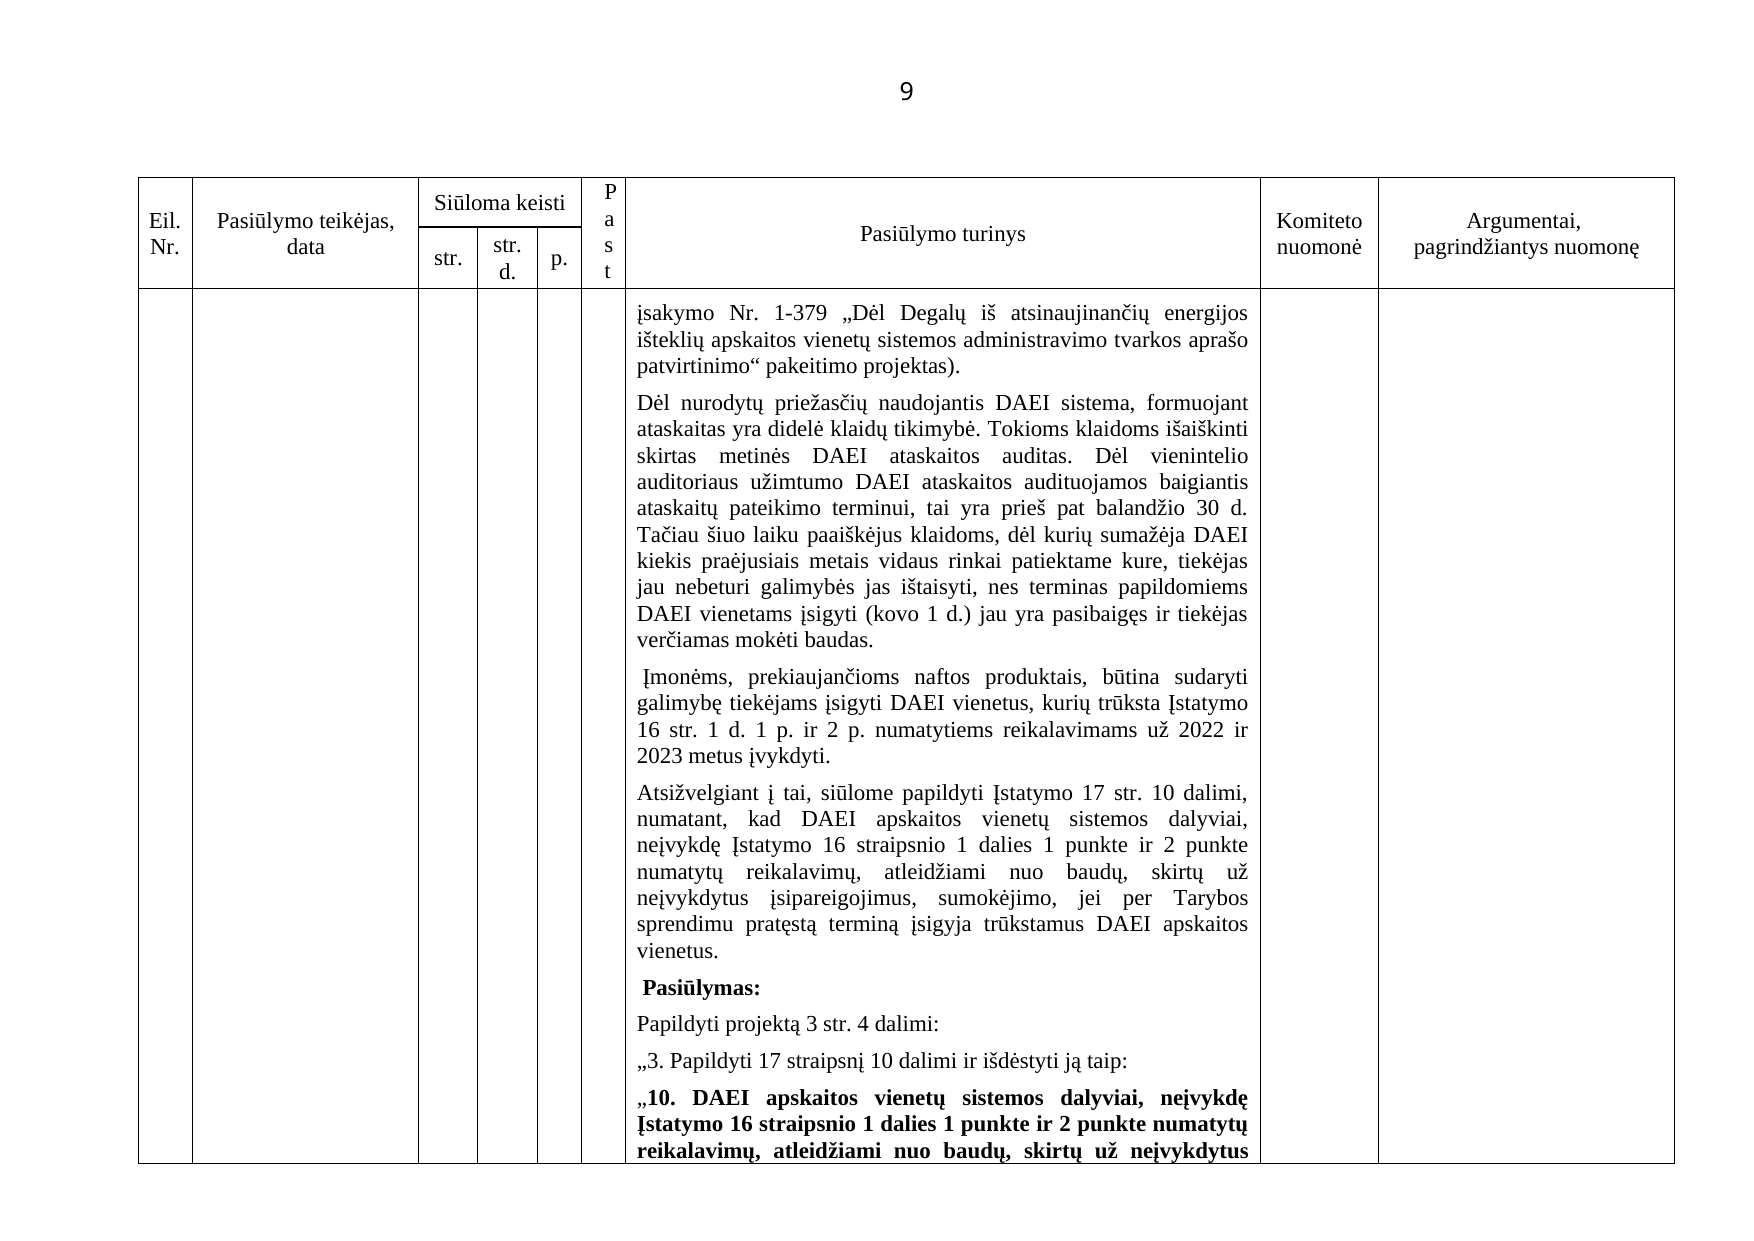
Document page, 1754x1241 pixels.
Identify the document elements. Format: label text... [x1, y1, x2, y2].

table_header Argumentai, pagrindžiantys nuomonę [1379, 178, 1674, 288]
table_cell [1261, 289, 1378, 1163]
table_cell [419, 289, 477, 1163]
table_cell str. [419, 228, 477, 288]
table_cell [538, 289, 581, 1163]
table_cell [193, 289, 418, 1163]
table_header Pasiūlymo turinys [626, 178, 1260, 288]
table_header Eil. Nr. [139, 178, 192, 288]
table_cell [1379, 289, 1674, 1163]
table_cell [139, 289, 192, 1163]
table_cell str. d. [478, 228, 537, 288]
table_header Pasiūlymo teikėjas, data [193, 178, 418, 288]
table_header Pastabos [582, 178, 625, 288]
table_header Siūloma keisti [419, 178, 581, 226]
table_cell [582, 289, 625, 1163]
table_header Komiteto nuomonė [1261, 178, 1378, 288]
table_cell [478, 289, 537, 1163]
table_cell įsakymo Nr. 1-379 „Dėl Degalų iš atsinaujinančių energijos išteklių apskaitos vienetų sistemos administravimo tvarkos aprašo patvirtinimo“ pakeitimo projektas). Dėl nurodytų priežasčių naudojantis DAEI sistema, formuojant ataskaitas yra didelė klaidų tikimybė. Tokioms klaidoms išaiškinti skirtas metinės DAEI ataskaitos auditas. Dėl vienintelio auditoriaus užimtumo DAEI ataskaitos audituojamos baigiantis ataskaitų pateikimo terminui, tai yra prieš pat balandžio 30 d. Tačiau šiuo laiku paaiškėjus klaidoms, dėl kurių sumažėja DAEI kiekis praėjusiais metais vidaus rinkai patiektame kure, tiekėjas jau nebeturi galimybės jas ištaisyti, nes terminas papildomiems DAEI vienetams įsigyti (kovo 1 d.) jau yra pasibaigęs ir tiekėjas verčiamas mokėti baudas. Įmonėms, prekiaujančioms naftos produktais, būtina sudaryti galimybę tiekėjams įsigyti DAEI vienetus, kurių trūksta Įstatymo 16 str. 1 d. 1 p. ir 2 p. numatytiems reikalavimams už 2022 ir 2023 metus įvykdyti. Atsižvelgiant į tai, siūlome papildyti Įstatymo 17 str. 10 dalimi, numatant, kad DAEI apskaitos vienetų sistemos dalyviai, neįvykdę Įstatymo 16 straipsnio 1 dalies 1 punkte ir 2 punkte numatytų reikalavimų, atleidžiami nuo baudų, skirtų už neįvykdytus įsipareigojimus, sumokėjimo, jei per Tarybos sprendimu pratęstą terminą įsigyja trūkstamus DAEI apskaitos vienetus. Pasiūlymas: Papildyti projektą 3 str. 4 dalimi: „3. Papildyti 17 straipsnį 10 dalimi ir išdėstyti ją taip: „10. DAEI apskaitos vienetų sistemos dalyviai, neįvykdę Įstatymo 16 straipsnio 1 dalies 1 punkte ir 2 punkte numatytų reikalavimų, atleidžiami nuo baudų, skirtų už neįvykdytus [626, 289, 1260, 1163]
table_cell p. [538, 228, 581, 288]
